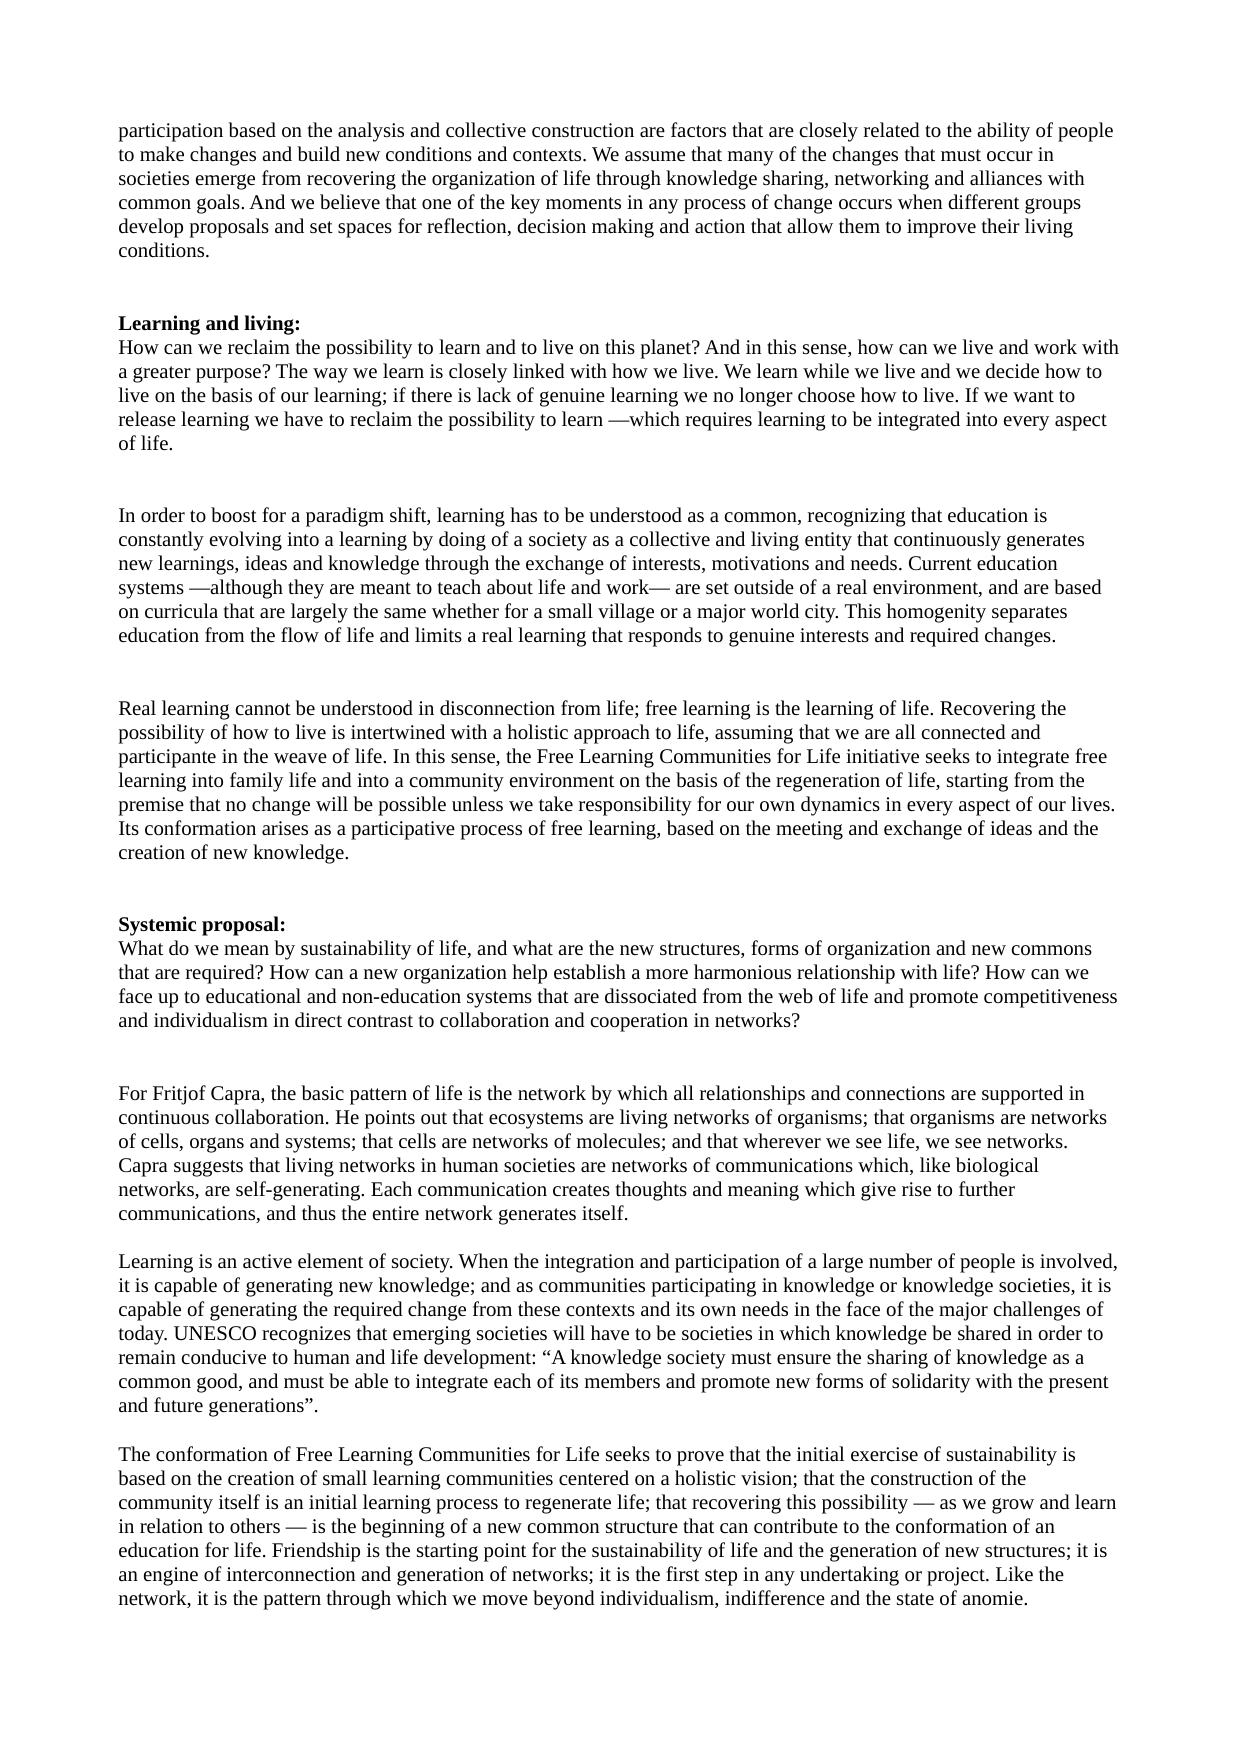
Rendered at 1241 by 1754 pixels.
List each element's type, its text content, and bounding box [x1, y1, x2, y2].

text In order to boost for a paradigm shift, learning has to be understood as a common, recognizing that education is constantly evolving into a learning by doing of a society as a collective and living entity that continuously generates new learnings, ideas and knowledge through the exchange of interests, motivations and needs. Current education systems —although they are meant to teach about life and work— are set outside of a real environment, and are based on curricula that are largely the same whether for a small village or a major world city. This homogenity separates education from the flow of life and limits a real learning that responds to genuine interests and required changes. [118, 503, 1122, 647]
text How can we reclaim the possibility to learn and to live on this planet? And in this sense, how can we live and work with a greater purpose? The way we learn is closely linked with how we live. We learn while we live and we decide how to live on the basis of our learning; if there is lack of genuine learning we no longer choose how to live. If we want to release learning we have to reclaim the possibility to learn —which requires learning to be integrated into every aspect of life. [118, 335, 1122, 455]
text What do we mean by sustainability of life, and what are the new structures, forms of organization and new commons that are required? How can a new organization help establish a more harmonious relationship with life? How can we face up to educational and non-education systems that are dissociated from the web of life and promote competitiveness and individualism in direct contrast to collaboration and cooperation in networks? [118, 936, 1122, 1032]
text Learning is an active element of society. When the integration and participation of a large number of people is involved, it is capable of generating new knowledge; and as communities participating in knowledge or knowledge societies, it is capable of generating the required change from these contexts and its own needs in the face of the major challenges of today. UNESCO recognizes that emerging societies will have to be societies in which knowledge be shared in order to remain conducive to human and life development: “A knowledge society must ensure the sharing of knowledge as a common good, and must be able to integrate each of its members and promote new forms of solidarity with the present and future generations”. [118, 1249, 1122, 1417]
text Learning and living: [118, 311, 1122, 335]
text participation based on the analysis and collective construction are factors that are closely related to the ability of people to make changes and build new conditions and contexts. We assume that many of the changes that must occur in societies emerge from recovering the organization of life through knowledge sharing, networking and alliances with common goals. And we believe that one of the key moments in any process of change occurs when different groups develop proposals and set spaces for reflection, decision making and action that allow them to improve their living conditions. [118, 118, 1122, 262]
text For Fritjof Capra, the basic pattern of life is the network by which all relationships and connections are supported in continuous collaboration. He points out that ecosystems are living networks of organisms; that organisms are networks of cells, organs and systems; that cells are networks of molecules; and that wherever we see life, we see networks. Capra suggests that living networks in human societies are networks of communications which, like biological networks, are self-generating. Each communication creates thoughts and meaning which give rise to further communications, and thus the entire network generates itself. [118, 1081, 1122, 1225]
text Real learning cannot be understood in disconnection from life; free learning is the learning of life. Recovering the possibility of how to live is intertwined with a holistic approach to life, assuming that we are all connected and participante in the weave of life. In this sense, the Free Learning Communities for Life initiative seeks to integrate free learning into family life and into a community environment on the basis of the regeneration of life, starting from the premise that no change will be possible unless we take responsibility for our own dynamics in every aspect of our lives. Its conformation arises as a participative process of free learning, based on the meeting and exchange of ideas and the creation of new knowledge. [118, 696, 1122, 864]
text The conformation of Free Learning Communities for Life seeks to prove that the initial exercise of sustainability is based on the creation of small learning communities centered on a holistic vision; that the construction of the community itself is an initial learning process to regenerate life; that recovering this possibility — as we grow and learn in relation to others — is the beginning of a new common structure that can contribute to the conformation of an education for life. Friendship is the starting point for the sustainability of life and the generation of new structures; it is an engine of interconnection and generation of networks; it is the first step in any undertaking or project. Like the network, it is the pattern through which we move beyond individualism, indifference and the state of anomie. [118, 1442, 1122, 1610]
text Systemic proposal: [118, 912, 1122, 936]
